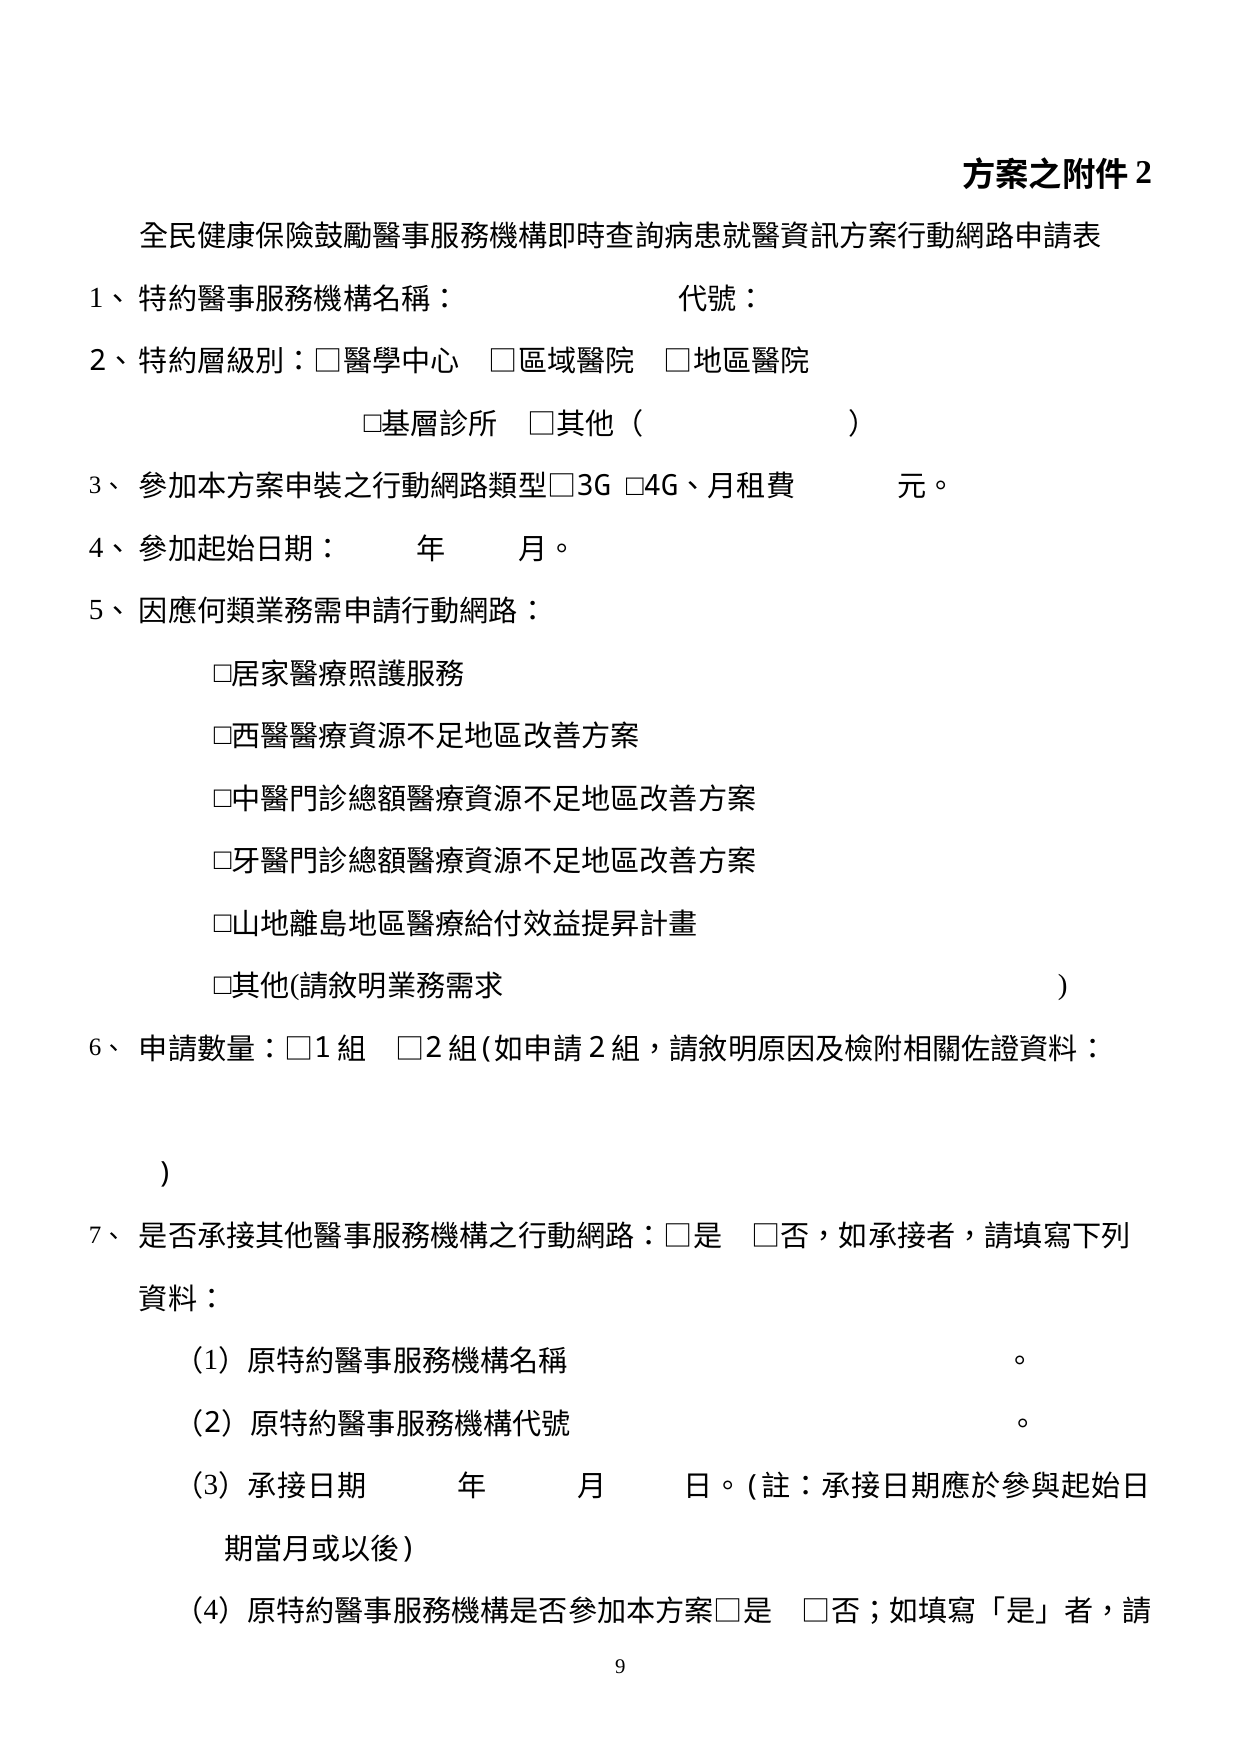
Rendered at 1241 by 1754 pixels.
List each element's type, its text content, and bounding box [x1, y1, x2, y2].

list 申請數量：□1組 □2組(如申請2組，請敘明原因及檢附相關佐證資料： [89, 1005, 1152, 1067]
list 承接日期 年 月 日。(註：承接日期應於參與起始日期當月或以後) [174, 1442, 1152, 1567]
text □居家醫療照護服務 [214, 630, 1152, 692]
text 方案之附件2 [89, 130, 1152, 192]
list 特約醫事服務機構名稱： 代號： [89, 255, 1152, 317]
list 是否承接其他醫事服務機構之行動網路：□是 □否，如承接者，請填寫下列資料： [89, 1192, 1152, 1317]
list 原特約醫事服務機構名稱 。 [174, 1317, 1152, 1380]
text □基層診所 □其他（ ） [364, 380, 1152, 442]
list 因應何類業務需申請行動網路： [89, 567, 1152, 630]
text □其他(請敘明業務需求 ) [214, 942, 1152, 1005]
text □西醫醫療資源不足地區改善方案 [214, 692, 1152, 755]
list 參加本方案申裝之行動網路類型□3G □4G、月租費 元。 [89, 442, 1152, 505]
text 全民健康保險鼓勵醫事服務機構即時查詢病患就醫資訊方案行動網路申請表 [89, 192, 1152, 255]
text □山地離島地區醫療給付效益提昇計畫 [214, 880, 1152, 942]
list 特約層級別：□醫學中心 □區域醫院 □地區醫院 [89, 317, 1152, 380]
text ) [124, 1067, 1152, 1192]
text □中醫門診總額醫療資源不足地區改善方案 [214, 755, 1152, 817]
list 參加起始日期： 年 月。 [89, 505, 1152, 567]
list 原特約醫事服務機構代號 。 [174, 1380, 1152, 1442]
text □牙醫門診總額醫療資源不足地區改善方案 [214, 817, 1152, 880]
list 原特約醫事服務機構是否參加本方案□是 □否；如填寫「是」者，請 [174, 1567, 1152, 1630]
